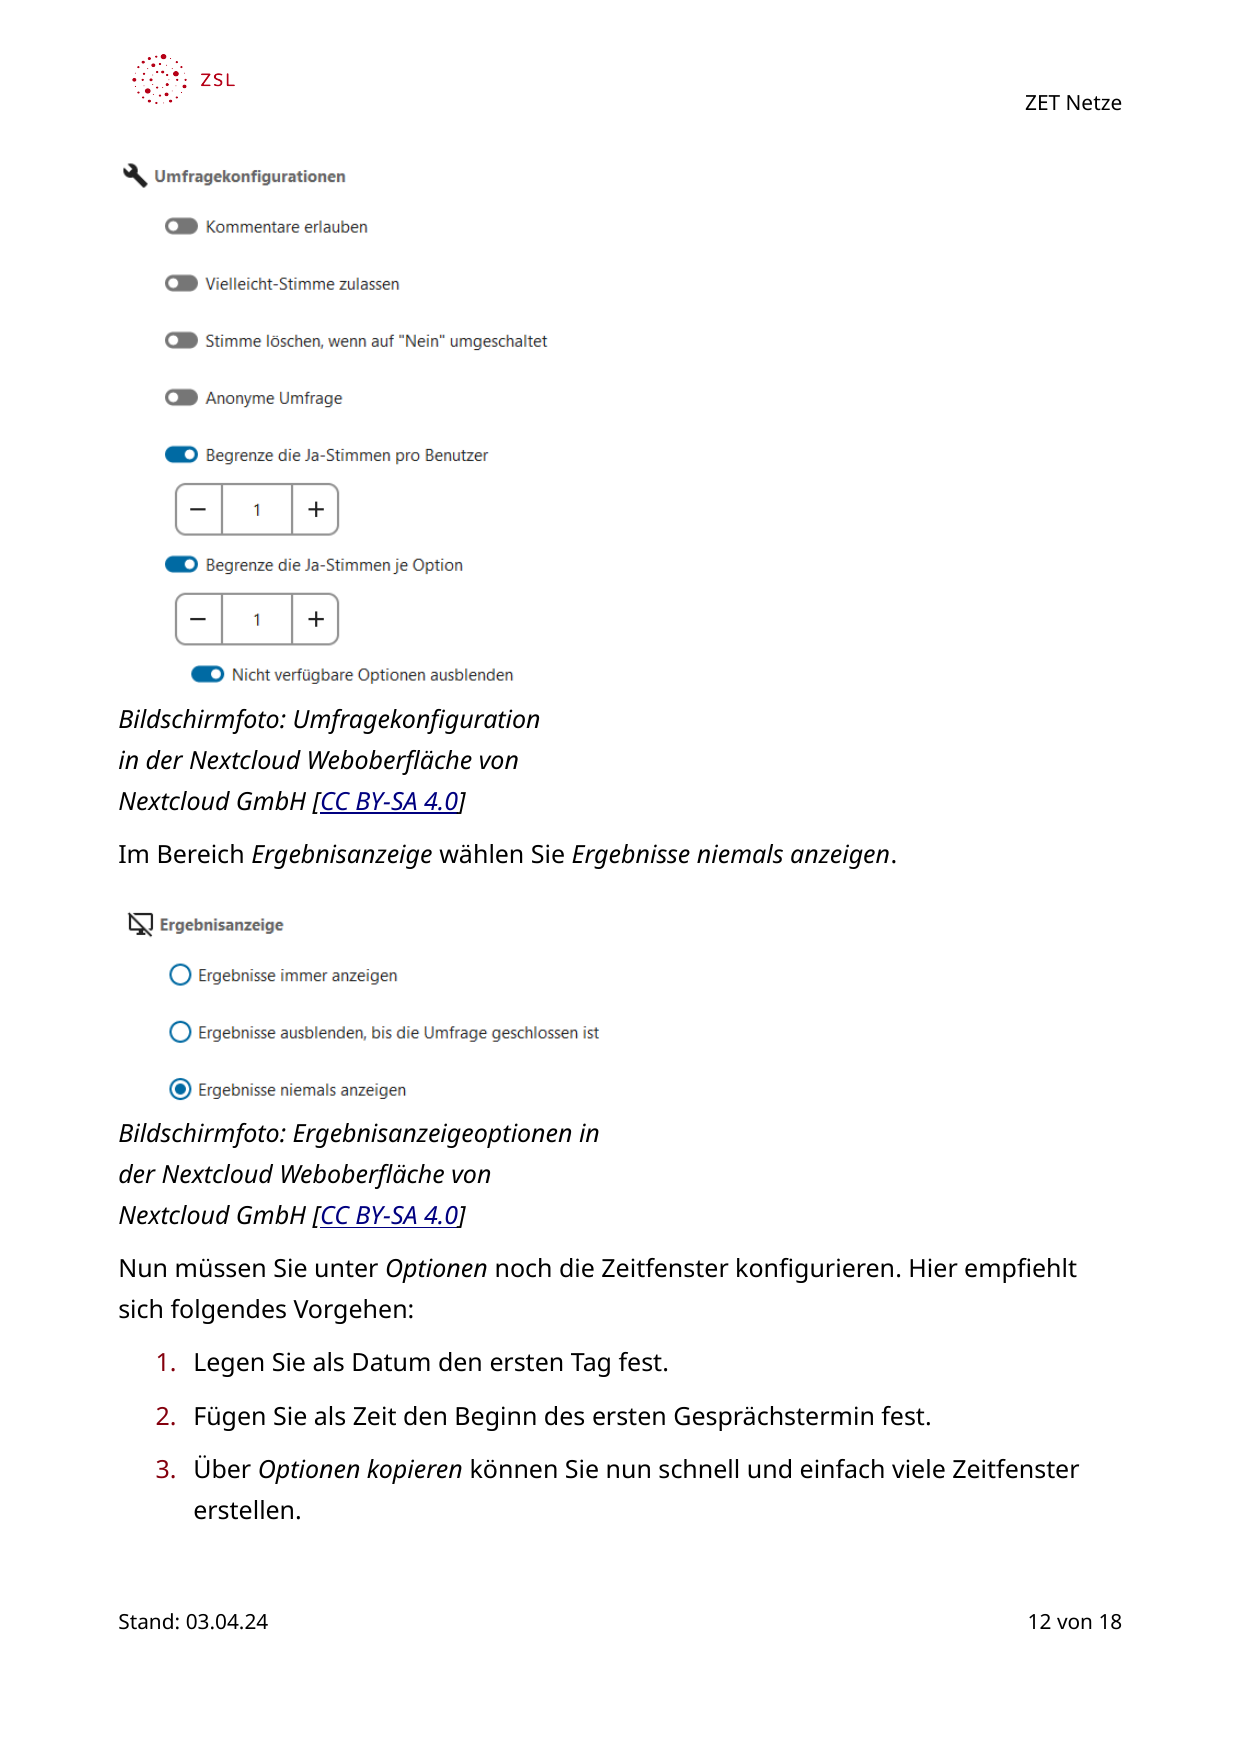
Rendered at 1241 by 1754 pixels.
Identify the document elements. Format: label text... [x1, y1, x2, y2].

picture [118, 158, 567, 696]
list Fügen Sie als Zeit den Beginn des ersten Gesprächstermin fest. [155, 1398, 1122, 1432]
text Bildschirmfoto: Ergebnisanzeigeoptionen in der Nextcloud Weboberfläche von Nextcloud GmbH [CC BY-SA 4.0] [118, 1110, 609, 1232]
text Bildschirmfoto: Umfragekonfiguration in der Nextcloud Weboberfläche von Nextcloud GmbH [CC BY-SA 4.0] [118, 696, 566, 818]
picture [118, 902, 610, 1110]
list Über Optionen kopieren können Sie nun schnell und einfach viele Zeitfenster erstellen. [155, 1451, 1122, 1526]
list Legen Sie als Datum den ersten Tag fest. [155, 1345, 1122, 1379]
text Im Bereich Ergebnisanzeige wählen Sie Ergebnisse niemals anzeigen. [118, 837, 1122, 871]
text Nun müssen Sie unter Optionen noch die Zeitfenster konfigurieren. Hier empfiehlt sich folgendes Vorgehen: [118, 1251, 1122, 1326]
picture [118, 42, 248, 117]
